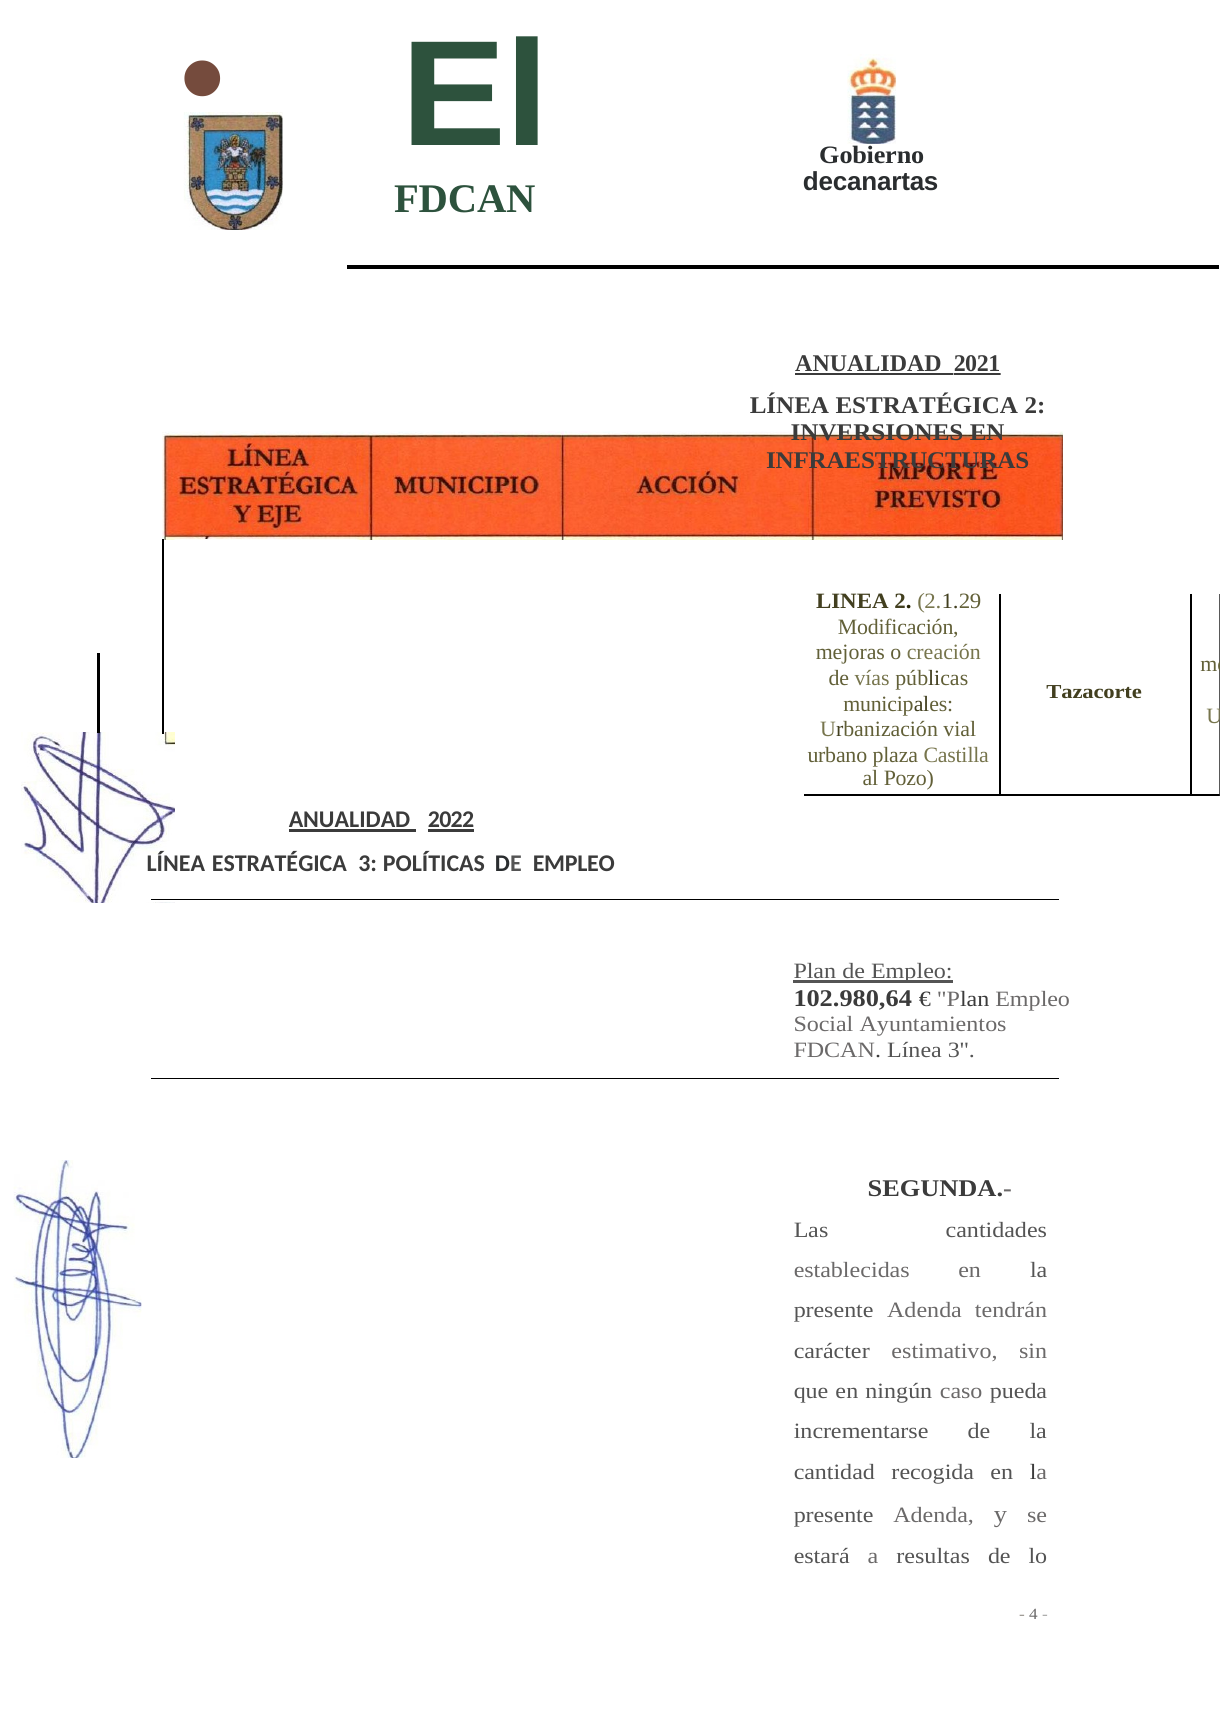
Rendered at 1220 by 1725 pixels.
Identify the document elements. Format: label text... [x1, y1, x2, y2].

text Plan de Empleo: 102.980,64 € "Plan Empleo Social Ayuntamientos FDCAN. Línea 3". [793, 958, 1074, 1062]
subtitle Gobierno [669, 58, 1074, 169]
list El [176, 2, 551, 181]
subtitle LÍNEA ESTRATÉGICA 2: INVERSIONES EN INFRAESTRUCTURAS [722, 391, 1073, 474]
text decanartas [669, 169, 1072, 196]
table_header LINEA 2. (2.1.29 Modificación, mejoras o creación de vías públicas municipales: Urbanización vial urbano plaza Castilla al Pozo) [804, 594, 999, 794]
text SEGUNDA.- Las cantidades establecidas en la presente Adenda tendrán carácter estimativo, sin que en ningún caso pueda incrementarse de la cantidad recogida en la presente Adenda, y se estará a resultas de lo [793, 1174, 1047, 1568]
text ANUALIDAD 2021 [722, 349, 1074, 376]
table_header 2.1.29 Modificación, mejoras o creación de vías públicas municipales: Urbanización vial urbano plaza Castilla al Pozo [1192, 594, 1219, 794]
subtitle [2, 181, 183, 220]
subtitle FDCAN [283, 181, 535, 220]
table_header Tazacorte [1001, 594, 1190, 794]
